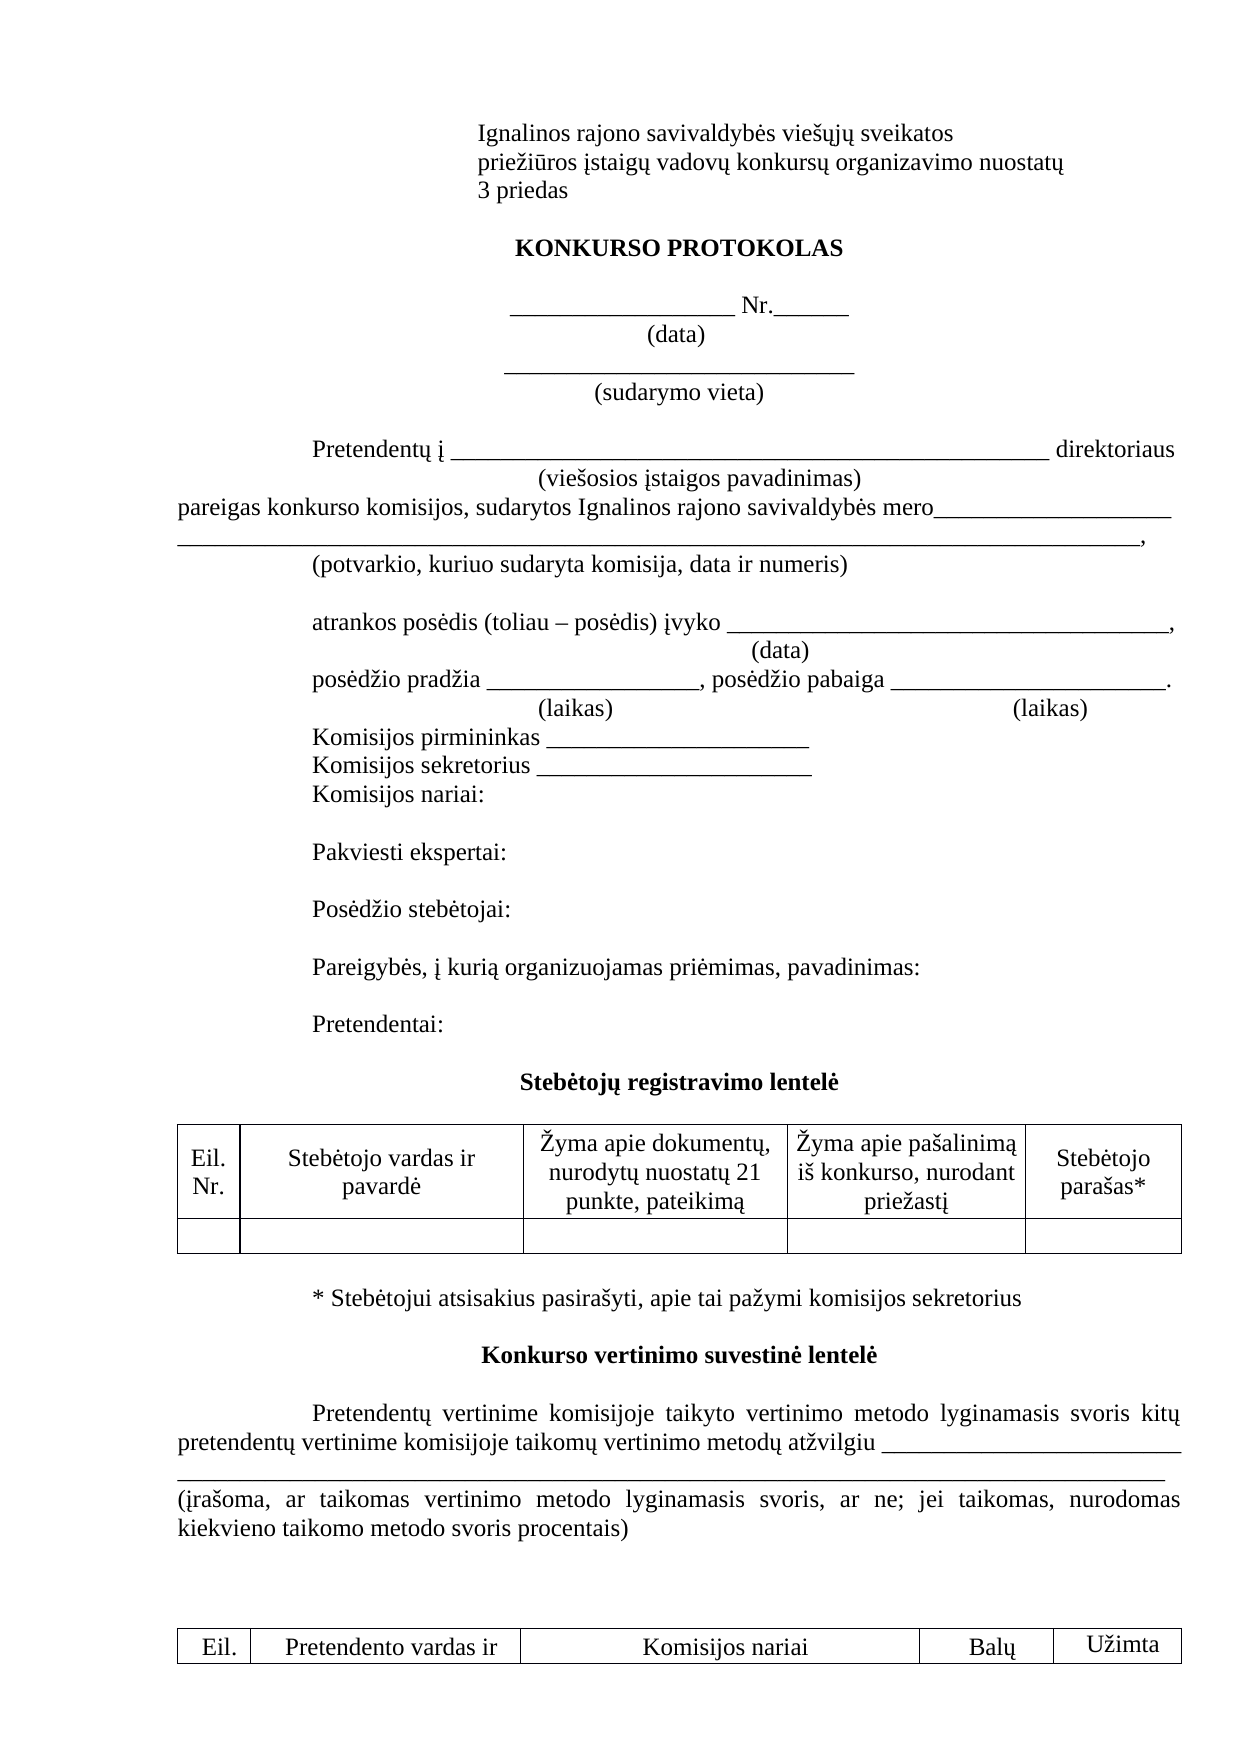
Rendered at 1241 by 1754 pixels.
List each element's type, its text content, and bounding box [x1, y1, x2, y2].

text (sudarymo vieta) [177, 377, 1181, 406]
text (viešosios įstaigos pavadinimas) [177, 463, 1181, 492]
text Komisijos nariai: [177, 779, 1181, 808]
text priežiūros įstaigų vadovų konkursų organizavimo nuostatų [177, 147, 1181, 176]
text * Stebėtojui atsisakius pasirašyti, apie tai pažymi komisijos sekretorius [177, 1283, 1181, 1312]
text 3 priedas [177, 176, 1181, 204]
text _____________________________________________________________________________, [177, 521, 1181, 549]
text (data) [177, 636, 1181, 664]
table_header Stebėtojo parašas* [1026, 1125, 1181, 1217]
text __________________ Nr.______ [177, 291, 1181, 319]
table_cell [241, 1219, 523, 1253]
text _______________________________________________________________________________ [177, 1455, 1181, 1484]
table_cell [178, 1219, 239, 1253]
text Stebėtojų registravimo lentelė [177, 1067, 1181, 1096]
text posėdžio pradžia _________________, posėdžio pabaiga ______________________. [177, 664, 1181, 693]
text ____________________________ [177, 348, 1181, 377]
table_header Eil. Nr. [178, 1125, 239, 1217]
text (potvarkio, kuriuo sudaryta komisija, data ir numeris) [177, 549, 1181, 578]
table_cell [788, 1219, 1025, 1253]
text Pareigybės, į kurią organizuojamas priėmimas, pavadinimas: [177, 952, 1181, 981]
text Pakviesti ekspertai: [177, 837, 1181, 866]
subtitle konkurso protokolas [177, 233, 1181, 262]
text Komisijos pirmininkas _____________________ [177, 722, 1181, 751]
text Konkurso vertinimo suvestinė lentelė [177, 1340, 1181, 1369]
table_header Eil. [178, 1629, 250, 1663]
text Pretendentų į direktoriaus [177, 434, 1181, 463]
table_header Komisijos nariai [521, 1629, 919, 1663]
table_header Stebėtojo vardas ir pavardė [241, 1125, 523, 1217]
text Pretendentų vertinime komisijoje taikyto vertinimo metodo lyginamasis svoris kitų pretendentų vertinime komisijoje taikomų vertinimo metodų atžvilgiu [177, 1398, 1181, 1455]
table_cell [1026, 1219, 1181, 1253]
table_header Pretendento vardas ir [251, 1629, 520, 1663]
text (laikas) (laikas) [177, 693, 1181, 722]
text Komisijos sekretorius ______________________ [177, 751, 1181, 779]
text (įrašoma, ar taikomas vertinimo metodo lyginamasis svoris, ar ne; jei taikomas, nurodomas kiekvieno taikomo metodo svoris procentais) [177, 1484, 1181, 1542]
table_header Balų [920, 1629, 1053, 1663]
text Pretendentai: [177, 1009, 1181, 1038]
table_header Žyma apie pašalinimą iš konkurso, nurodant priežastį [788, 1125, 1025, 1217]
text atrankos posėdis (toliau – posėdis) įvyko , [177, 607, 1181, 636]
text pareigas konkurso komisijos, sudarytos Ignalinos rajono savivaldybės mero___________________ [177, 492, 1181, 521]
table_cell [524, 1219, 787, 1253]
text Ignalinos rajono savivaldybės viešųjų sveikatos [177, 118, 1181, 147]
table_header Užimta [1054, 1629, 1181, 1663]
text Posėdžio stebėtojai: [177, 894, 1181, 923]
text (data) [177, 319, 1181, 348]
table_header Žyma apie dokumentų, nurodytų nuostatų 21 punkte, pateikimą [524, 1125, 787, 1217]
